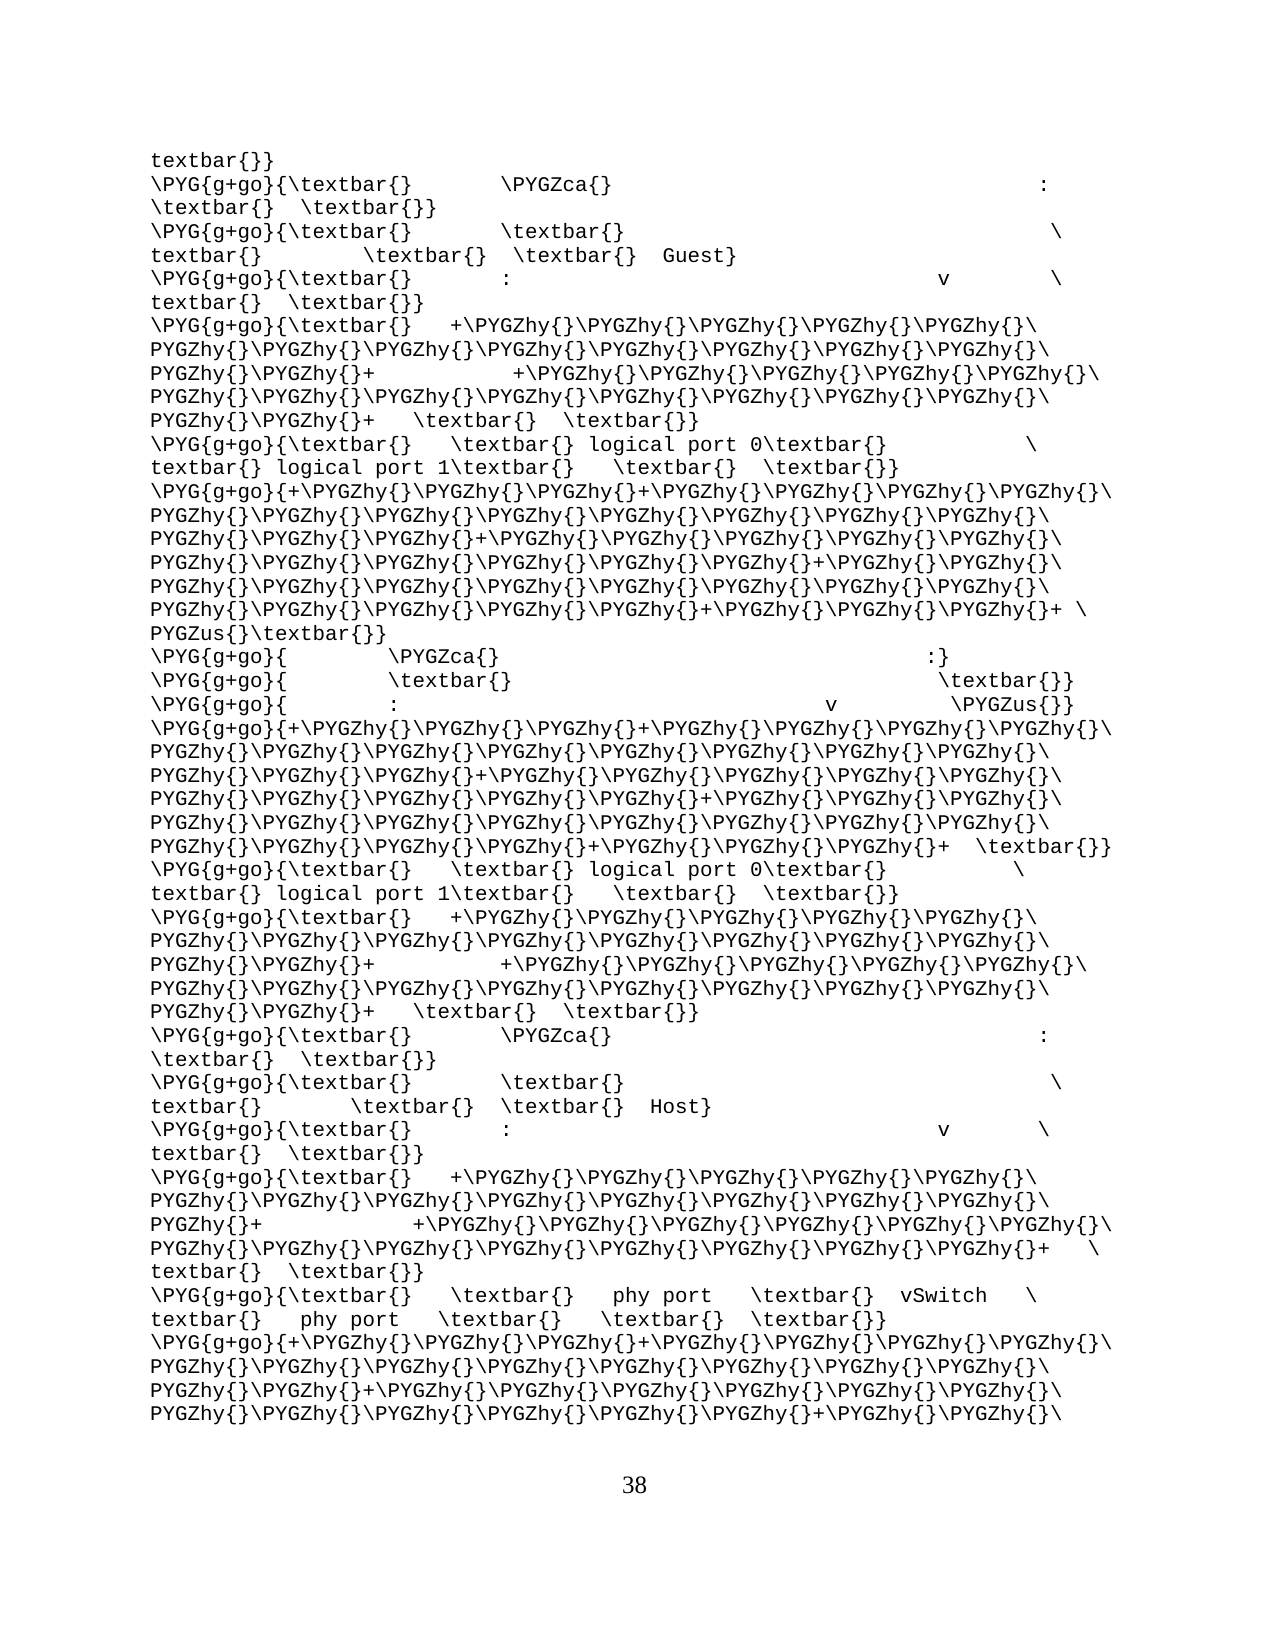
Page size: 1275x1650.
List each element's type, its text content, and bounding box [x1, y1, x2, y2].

text \PYG{g+go}{+\PYGZhy{}\PYGZhy{}\PYGZhy{}+\PYGZhy{}\PYGZhy{}\PYGZhy{}\PYGZhy{}\PYGZhy{}\PYGZhy{}\PYGZhy{}\PYGZhy{}\PYGZhy{}\PYGZhy{}\PYGZhy{}\PYGZhy{}\PYGZhy{}\PYGZhy{}+\PYGZhy{}\PYGZhy{}\PYGZhy{}\PYGZhy{}\PYGZhy{}\PYGZhy{}\PYGZhy{}\PYGZhy{}\PYGZhy{}\PYGZhy{}\PYGZhy{}\PYGZhy{}+\PYGZhy{}\PYGZhy{}\ [150, 1332, 1125, 1427]
text \PYG{g+go}{+\PYGZhy{}\PYGZhy{}\PYGZhy{}+\PYGZhy{}\PYGZhy{}\PYGZhy{}\PYGZhy{}\PYGZhy{}\PYGZhy{}\PYGZhy{}\PYGZhy{}\PYGZhy{}\PYGZhy{}\PYGZhy{}\PYGZhy{}\PYGZhy{}\PYGZhy{}\PYGZhy{}+\PYGZhy{}\PYGZhy{}\PYGZhy{}\PYGZhy{}\PYGZhy{}\PYGZhy{}\PYGZhy{}\PYGZhy{}\PYGZhy{}\PYGZhy{}\PYGZhy{}+\PYGZhy{}\PYGZhy{}\PYGZhy{}\PYGZhy{}\PYGZhy{}\PYGZhy{}\PYGZhy{}\PYGZhy{}\PYGZhy{}\PYGZhy{}\PYGZhy{}\PYGZhy{}\PYGZhy{}\PYGZhy{}\PYGZhy{}+\PYGZhy{}\PYGZhy{}\PYGZhy{}+ \PYGZus{}\textbar{}} [150, 481, 1125, 647]
text \PYG{g+go}{\textbar{} \textbar{} \textbar{} \textbar{} \textbar{} Host} [150, 1072, 1125, 1119]
text \PYG{g+go}{\textbar{} \PYGZca{} : \textbar{} \textbar{}} [150, 174, 1125, 221]
text \PYG{g+go}{ \textbar{} \textbar{}} [150, 670, 1125, 694]
text \PYG{g+go}{\textbar{} \PYGZca{} : \textbar{} \textbar{}} [150, 1025, 1125, 1072]
text \PYG{g+go}{+\PYGZhy{}\PYGZhy{}\PYGZhy{}+\PYGZhy{}\PYGZhy{}\PYGZhy{}\PYGZhy{}\PYGZhy{}\PYGZhy{}\PYGZhy{}\PYGZhy{}\PYGZhy{}\PYGZhy{}\PYGZhy{}\PYGZhy{}\PYGZhy{}\PYGZhy{}\PYGZhy{}+\PYGZhy{}\PYGZhy{}\PYGZhy{}\PYGZhy{}\PYGZhy{}\PYGZhy{}\PYGZhy{}\PYGZhy{}\PYGZhy{}\PYGZhy{}+\PYGZhy{}\PYGZhy{}\PYGZhy{}\PYGZhy{}\PYGZhy{}\PYGZhy{}\PYGZhy{}\PYGZhy{}\PYGZhy{}\PYGZhy{}\PYGZhy{}\PYGZhy{}\PYGZhy{}\PYGZhy{}\PYGZhy{}+\PYGZhy{}\PYGZhy{}\PYGZhy{}+ \textbar{}} [150, 717, 1125, 859]
text textbar{}} [150, 150, 1125, 174]
text \PYG{g+go}{\textbar{} +\PYGZhy{}\PYGZhy{}\PYGZhy{}\PYGZhy{}\PYGZhy{}\PYGZhy{}\PYGZhy{}\PYGZhy{}\PYGZhy{}\PYGZhy{}\PYGZhy{}\PYGZhy{}\PYGZhy{}\PYGZhy{}\PYGZhy{}+ +\PYGZhy{}\PYGZhy{}\PYGZhy{}\PYGZhy{}\PYGZhy{}\PYGZhy{}\PYGZhy{}\PYGZhy{}\PYGZhy{}\PYGZhy{}\PYGZhy{}\PYGZhy{}\PYGZhy{}\PYGZhy{}\PYGZhy{}+ \textbar{} \textbar{}} [150, 907, 1125, 1025]
text \PYG{g+go}{\textbar{} \textbar{} \textbar{} \textbar{} \textbar{} Guest} [150, 221, 1125, 268]
text \PYG{g+go}{ : v \PYGZus{}} [150, 694, 1125, 717]
text \PYG{g+go}{\textbar{} +\PYGZhy{}\PYGZhy{}\PYGZhy{}\PYGZhy{}\PYGZhy{}\PYGZhy{}\PYGZhy{}\PYGZhy{}\PYGZhy{}\PYGZhy{}\PYGZhy{}\PYGZhy{}\PYGZhy{}\PYGZhy{}\PYGZhy{}+ +\PYGZhy{}\PYGZhy{}\PYGZhy{}\PYGZhy{}\PYGZhy{}\PYGZhy{}\PYGZhy{}\PYGZhy{}\PYGZhy{}\PYGZhy{}\PYGZhy{}\PYGZhy{}\PYGZhy{}\PYGZhy{}\PYGZhy{}+ \textbar{} \textbar{}} [150, 316, 1125, 434]
text \PYG{g+go}{\textbar{} \textbar{} phy port \textbar{} vSwitch \textbar{} phy port \textbar{} \textbar{} \textbar{}} [150, 1285, 1125, 1332]
text \PYG{g+go}{\textbar{} +\PYGZhy{}\PYGZhy{}\PYGZhy{}\PYGZhy{}\PYGZhy{}\PYGZhy{}\PYGZhy{}\PYGZhy{}\PYGZhy{}\PYGZhy{}\PYGZhy{}\PYGZhy{}\PYGZhy{}\PYGZhy{}+ +\PYGZhy{}\PYGZhy{}\PYGZhy{}\PYGZhy{}\PYGZhy{}\PYGZhy{}\PYGZhy{}\PYGZhy{}\PYGZhy{}\PYGZhy{}\PYGZhy{}\PYGZhy{}\PYGZhy{}\PYGZhy{}+ \textbar{} \textbar{}} [150, 1167, 1125, 1285]
text \PYG{g+go}{\textbar{} : v \textbar{} \textbar{}} [150, 268, 1125, 316]
text \PYG{g+go}{\textbar{} \textbar{} logical port 0\textbar{} \textbar{} logical port 1\textbar{} \textbar{} \textbar{}} [150, 859, 1125, 907]
text \PYG{g+go}{ \PYGZca{} :} [150, 647, 1125, 670]
text \PYG{g+go}{\textbar{} \textbar{} logical port 0\textbar{} \textbar{} logical port 1\textbar{} \textbar{} \textbar{}} [150, 434, 1125, 481]
text \PYG{g+go}{\textbar{} : v \textbar{} \textbar{}} [150, 1119, 1125, 1167]
